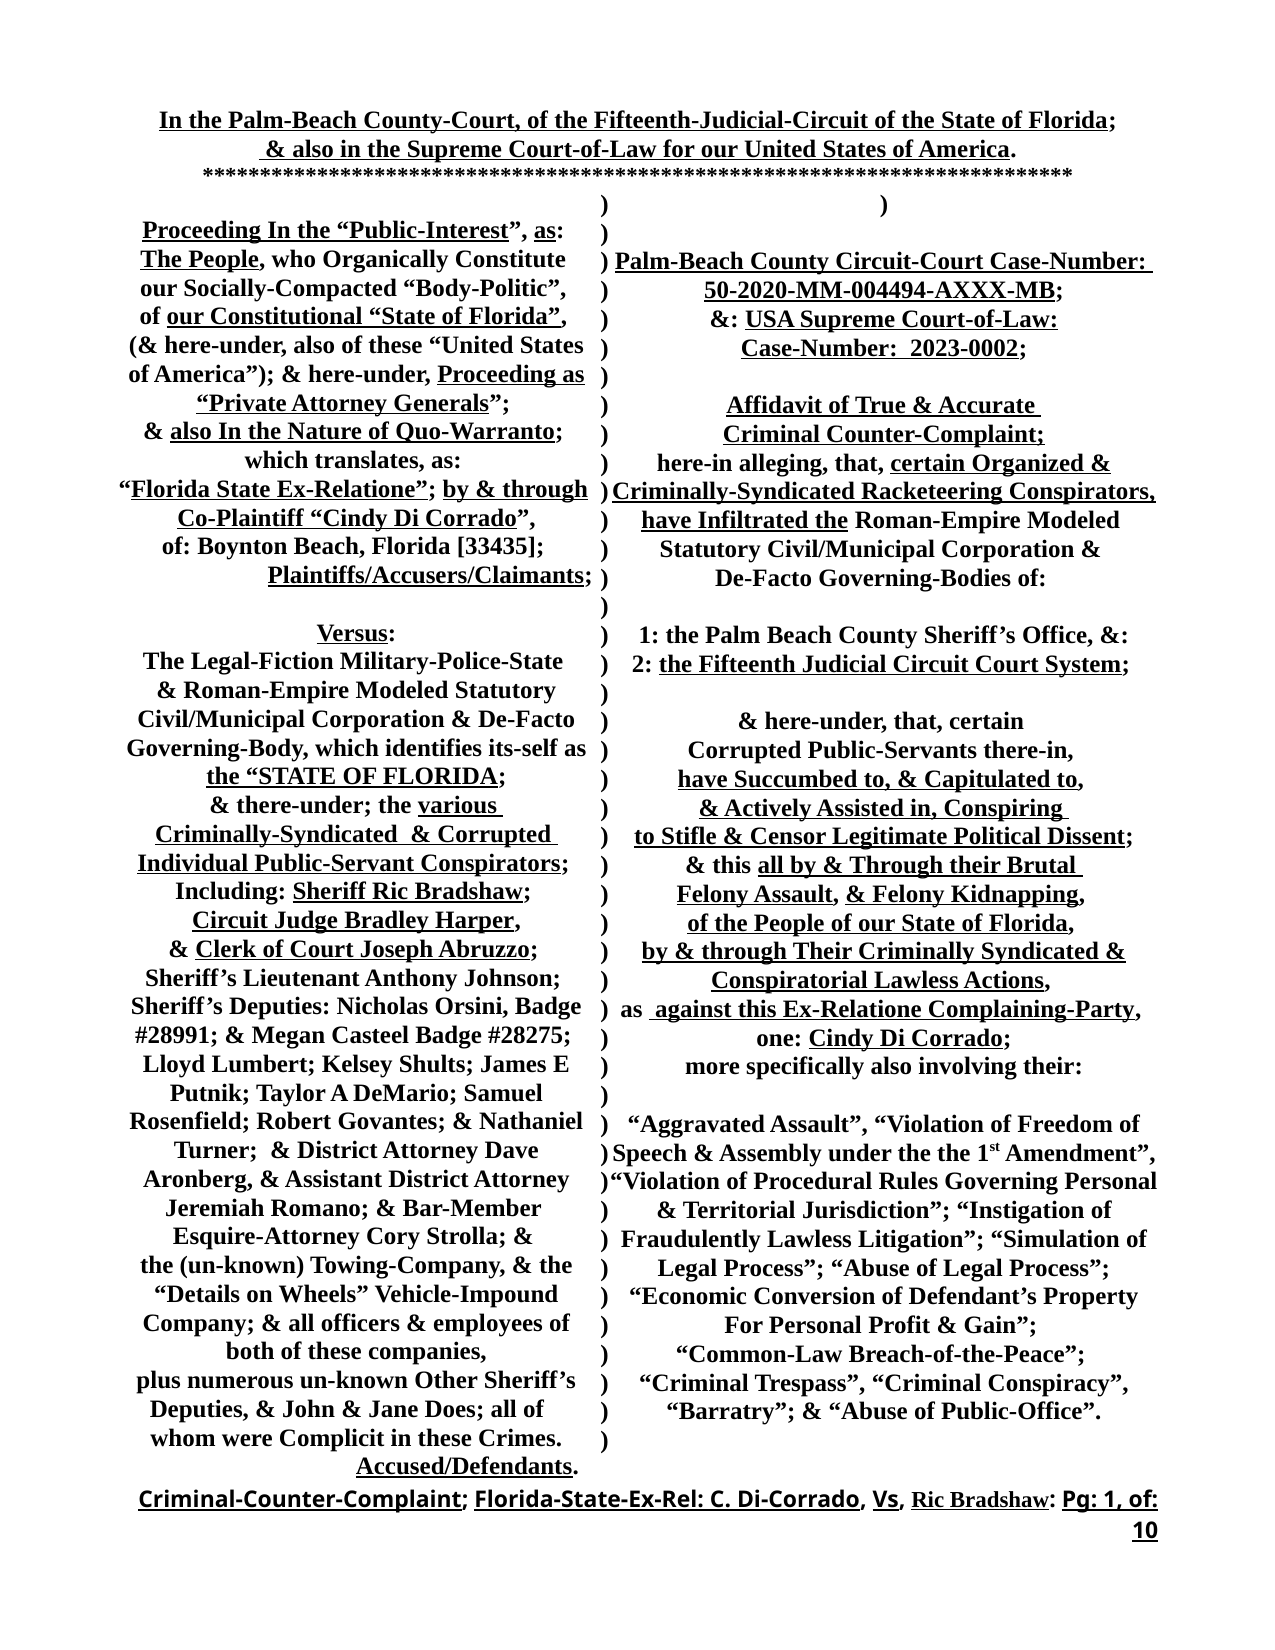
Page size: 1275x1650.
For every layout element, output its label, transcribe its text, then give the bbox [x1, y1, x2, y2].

text Versus: [117, 618, 595, 646]
text “Aggravated Assault”, “Violation of Freedom of Speech & Assembly under the the 1st Amendment”, “Violation of Procedural Rules Governing Personal & Territorial Jurisdiction”; “Instigation of Fraudulently Lawless Litigation”; “Simulation of Legal Process”; “Abuse of Legal Process”; “Economic Conversion of Defendant’s Property For Personal Profit & Gain”; “Common-Law Breach-of-the-Peace”; “Criminal Trespass”, “Criminal Conspiracy”, [609, 1109, 1158, 1396]
text The Legal-Fiction Military-Police-State & Roman-Empire Modeled Statutory Civil/Municipal Corporation & De-Facto Governing-Body, which identifies its-self as the “STATE OF FLORIDA; [117, 646, 595, 790]
text [609, 1425, 1158, 1454]
text Affidavit of True & Accurate Criminal Counter-Complaint; [609, 390, 1158, 448]
text In the Palm-Beach County-Court, of the Fifteenth-Judicial-Circuit of the State of Florida; & also in the Supreme Court-of-Law for our United States of America. [117, 105, 1158, 162]
text & there-under; the various Criminally-Syndicated & Corrupted Individual Public-Servant Conspirators; Including: Sheriff Ric Bradshaw; Circuit Judge Bradley Harper, [117, 790, 595, 934]
text more specifically also involving their: [609, 1051, 1158, 1109]
text **************************************************************************** [117, 162, 1158, 189]
text Proceeding In the “Public-Interest”, as: The People, who Organically Constitute our Socially-Compacted “Body-Politic”, of our Constitutional “State of Florida”, (& here-under, also of these “United States of America”); & here-under, Proceeding as “Private Attorney Generals”; & also In the Nature of Quo-Warranto; which translates, as: “Florida State Ex-Relatione”; by & through Co-Plaintiff “Cindy Di Corrado”, [117, 189, 595, 531]
text here-in alleging, that, certain Organized & Criminally-Syndicated Racketeering Conspirators, have Infiltrated the Roman-Empire Modeled Statutory Civil/Municipal Corporation & De-Facto Governing-Bodies of: 1: the Palm Beach County Sheriff’s Office, &: 2: the Fifteenth Judicial Circuit Court System; & here-under, that, certain Corrupted Public-Servants there-in, have Succumbed to, & Capitulated to, & Actively Assisted in, Conspiring to Stifle & Censor Legitimate Political Dissent; & this all by & Through their Brutal Felony Assault, & Felony Kidnapping, of the People of our State of Florida, by & through Their Criminally Syndicated & Conspiratorial Lawless Actions, as against this Ex-Relatione Complaining-Party, one: Cindy Di Corrado; [609, 448, 1158, 1051]
text )))))))))))))))))))))))))))))))))))))))))))) ) Palm-Beach County Circuit-Court Case-Number: 50-2020-MM-004494-AXXX-MB; &: USA Supreme Court-of-Law: Case-Number: 2023-0002; [599, 189, 1158, 1454]
text “Barratry”; & “Abuse of Public-Office”. [609, 1396, 1158, 1425]
text Accused/Defendants. [117, 1451, 595, 1480]
text of: Boynton Beach, Florida [33435]; Plaintiffs/Accusers/Claimants; [117, 531, 595, 589]
text & Clerk of Court Joseph Abruzzo; Sheriff’s Lieutenant Anthony Johnson; Sheriff’s Deputies: Nicholas Orsini, Badge #28991; & Megan Casteel Badge #28275; Lloyd Lumbert; Kelsey Shults; James E Putnik; Taylor A DeMario; Samuel Rosenfield; Robert Govantes; & Nathaniel Turner; & District Attorney Dave Aronberg, & Assistant District Attorney Jeremiah Romano; & Bar-Member Esquire-Attorney Cory Strolla; & the (un-known) Towing-Company, & the “Details on Wheels” Vehicle-Impound Company; & all officers & employees of both of these companies, plus numerous un-known Other Sheriff’s Deputies, & John & Jane Does; all of whom were Complicit in these Crimes. [117, 934, 595, 1451]
